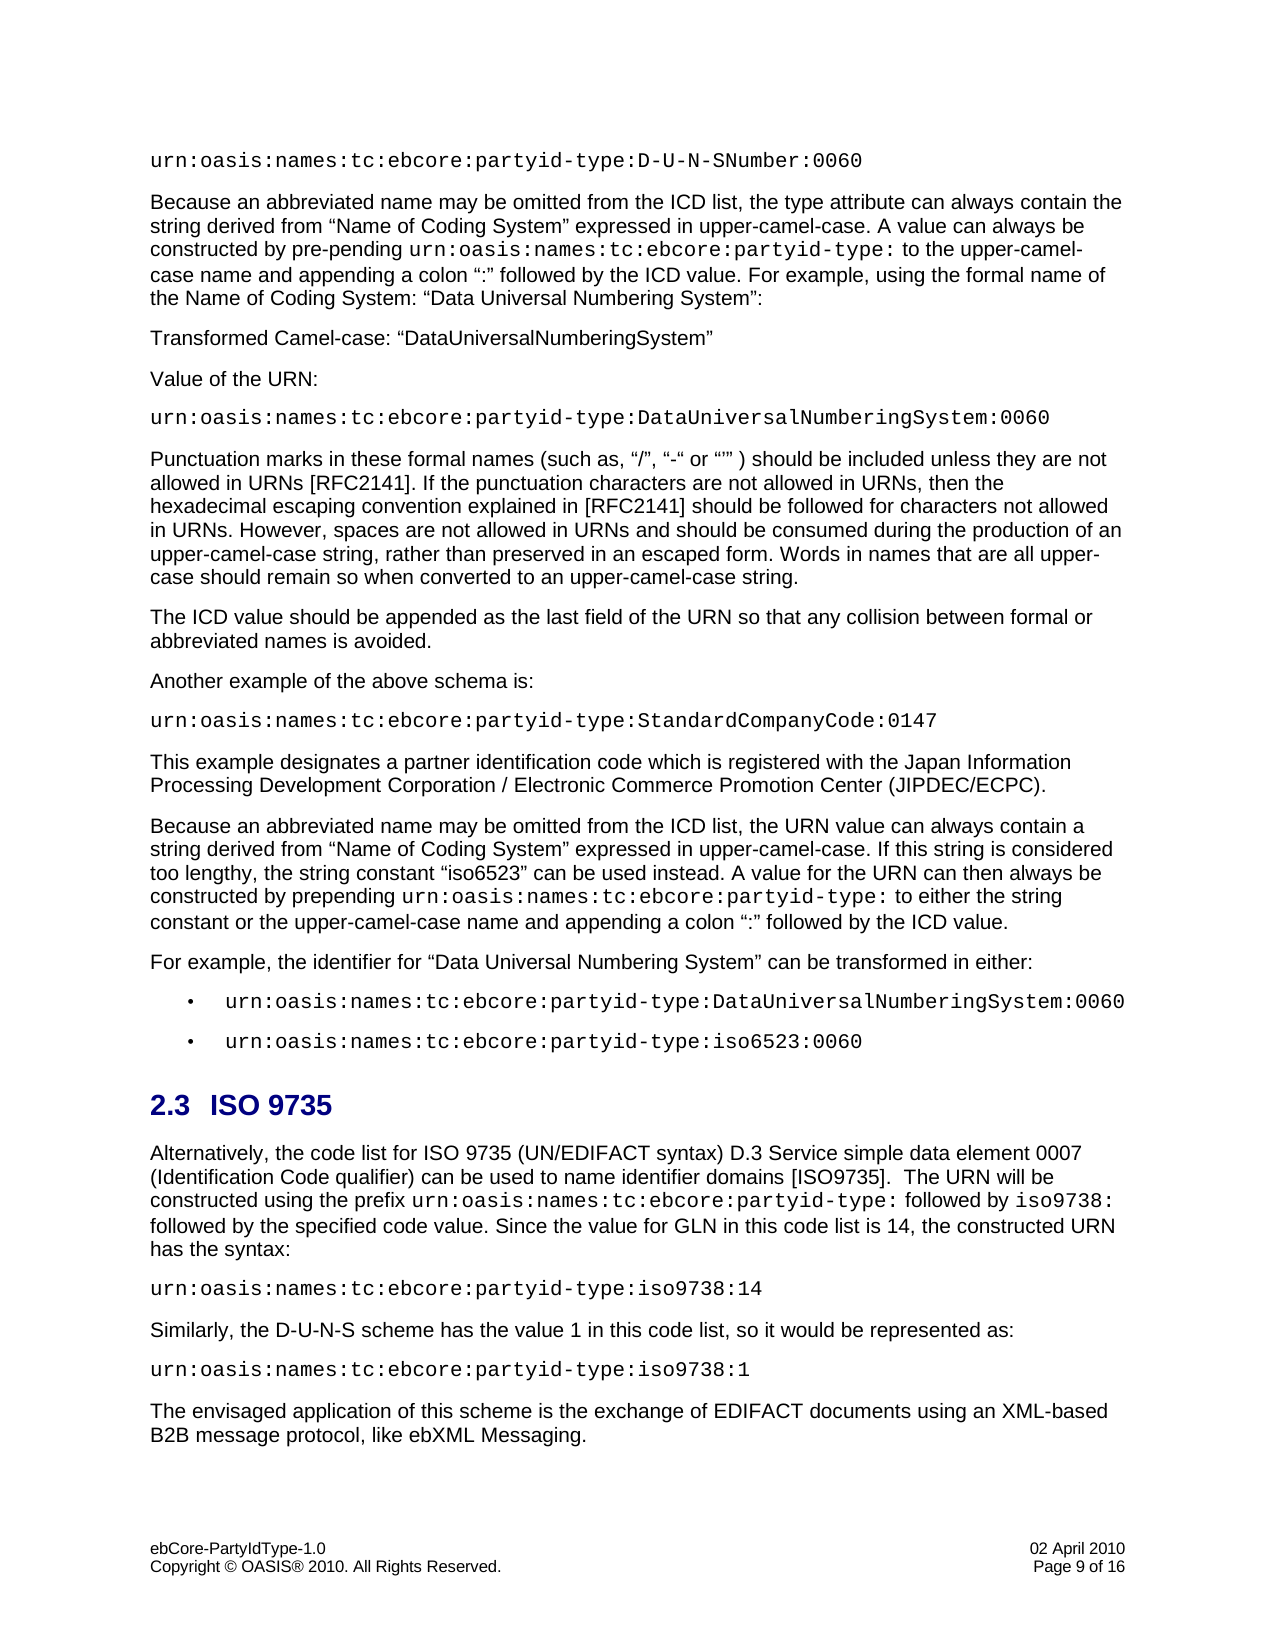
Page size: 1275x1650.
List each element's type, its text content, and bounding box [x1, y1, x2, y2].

text Value of the URN: [150, 367, 1125, 391]
text Alternatively, the code list for ISO 9735 (UN/EDIFACT syntax) D.3 Service simple data element 0007 (Identification Code qualifier) can be used to name identifier domains [ISO9735]. The URN will be constructed using the prefix urn:oasis:names:tc:ebcore:partyid-type: followed by iso9738: followed by the specified code value. Since the value for GLN in this code list is 14, the constructed URN has the syntax: [150, 1142, 1125, 1261]
list urn:oasis:names:tc:ebcore:partyid-type:DataUniversalNumberingSystem:0060 [187, 991, 1125, 1014]
text Similarly, the D-U-N-S scheme has the value 1 in this code list, so it would be represented as: [150, 1319, 1125, 1342]
text Because an abbreviated name may be omitted from the ICD list, the URN value can always contain a string derived from “Name of Coding System” expressed in upper-camel-case. If this string is considered too lengthy, the string constant “iso6523” can be used instead. A value for the URN can then always be constructed by prepending urn:oasis:names:tc:ebcore:partyid-type: to either the string constant or the upper-camel-case name and appending a colon “:” followed by the ICD value. [150, 814, 1125, 934]
text The envisaged application of this scheme is the exchange of EDIFACT documents using an XML-based B2B message protocol, like ebXML Messaging. [150, 1399, 1125, 1447]
text urn:oasis:names:tc:ebcore:partyid-type:iso9738:14 [150, 1278, 1125, 1302]
text Another example of the above schema is: [150, 669, 1125, 693]
text urn:oasis:names:tc:ebcore:partyid-type:DataUniversalNumberingSystem:0060 [150, 407, 1125, 431]
text Because an abbreviated name may be omitted from the ICD list, the type attribute can always contain the string derived from “Name of Coding System” expressed in upper-camel-case. A value can always be constructed by pre-pending urn:oasis:names:tc:ebcore:partyid-type: to the upper-camel-case name and appending a colon “:” followed by the ICD value. For example, using the formal name of the Name of Coding System: “Data Universal Numbering System”: [150, 191, 1125, 310]
subtitle ISO 9735 [150, 1088, 1125, 1121]
text This example designates a partner identification code which is registered with the Japan Information Processing Development Corporation / Electronic Commerce Promotion Center (JIPDEC/ECPC). [150, 750, 1125, 797]
text urn:oasis:names:tc:ebcore:partyid-type:iso9738:1 [150, 1359, 1125, 1383]
text For example, the identifier for “Data Universal Numbering System” can be transformed in either: [150, 950, 1125, 974]
text The ICD value should be appended as the last field of the URN so that any collision between formal or abbreviated names is avoided. [150, 606, 1125, 653]
list urn:oasis:names:tc:ebcore:partyid-type:iso6523:0060 [187, 1031, 1125, 1055]
text Punctuation marks in these formal names (such as, “/”, “-“ or “’” ) should be included unless they are not allowed in URNs [RFC2141]. If the punctuation characters are not allowed in URNs, then the hexadecimal escaping convention explained in [RFC2141] should be followed for characters not allowed in URNs. However, spaces are not allowed in URNs and should be consumed during the production of an upper-camel-case string, rather than preserved in an escaped form. Words in names that are all upper-case should remain so when converted to an upper-camel-case string. [150, 448, 1125, 589]
text urn:oasis:names:tc:ebcore:partyid-type:StandardCompanyCode:0147 [150, 710, 1125, 734]
text Transformed Camel-case: “DataUniversalNumberingSystem” [150, 327, 1125, 350]
text urn:oasis:names:tc:ebcore:partyid-type:D-U-N-SNumber:0060 [150, 150, 1125, 174]
